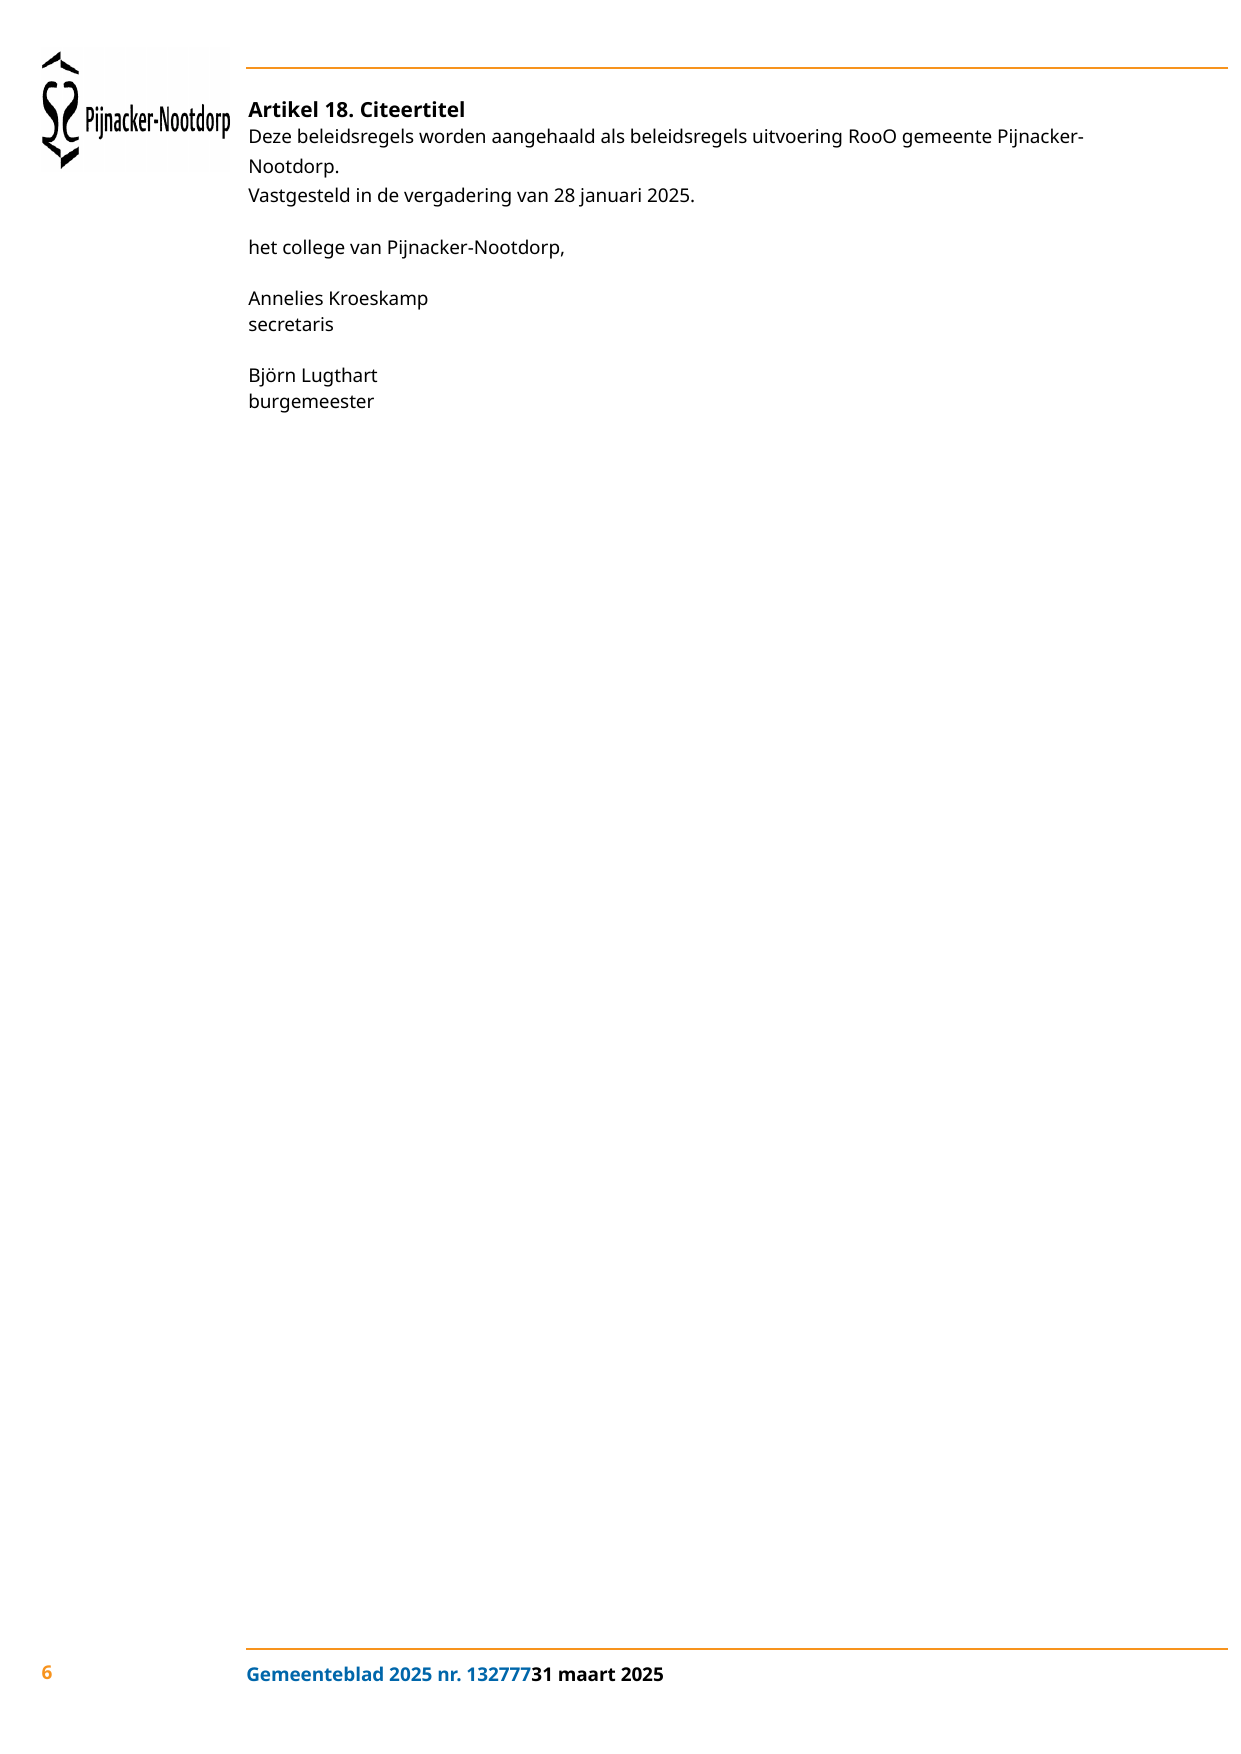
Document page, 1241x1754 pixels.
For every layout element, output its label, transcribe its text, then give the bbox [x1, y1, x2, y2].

text Deze beleidsregels worden aangehaald als beleidsregels uitvoering RooO gemeente Pijnacker-Nootdorp. [248, 123, 1152, 178]
text Vastgesteld in de vergadering van 28 januari 2025. [248, 182, 1152, 208]
text secretaris [248, 311, 1152, 337]
text burgemeester [248, 388, 1152, 414]
text Artikel 18. Citeertitel [248, 95, 1152, 123]
text Björn Lugthart [248, 362, 1152, 388]
text het college van Pijnacker-Nootdorp, [248, 234, 1152, 259]
text Annelies Kroeskamp [248, 285, 1152, 311]
picture [41, 47, 231, 172]
